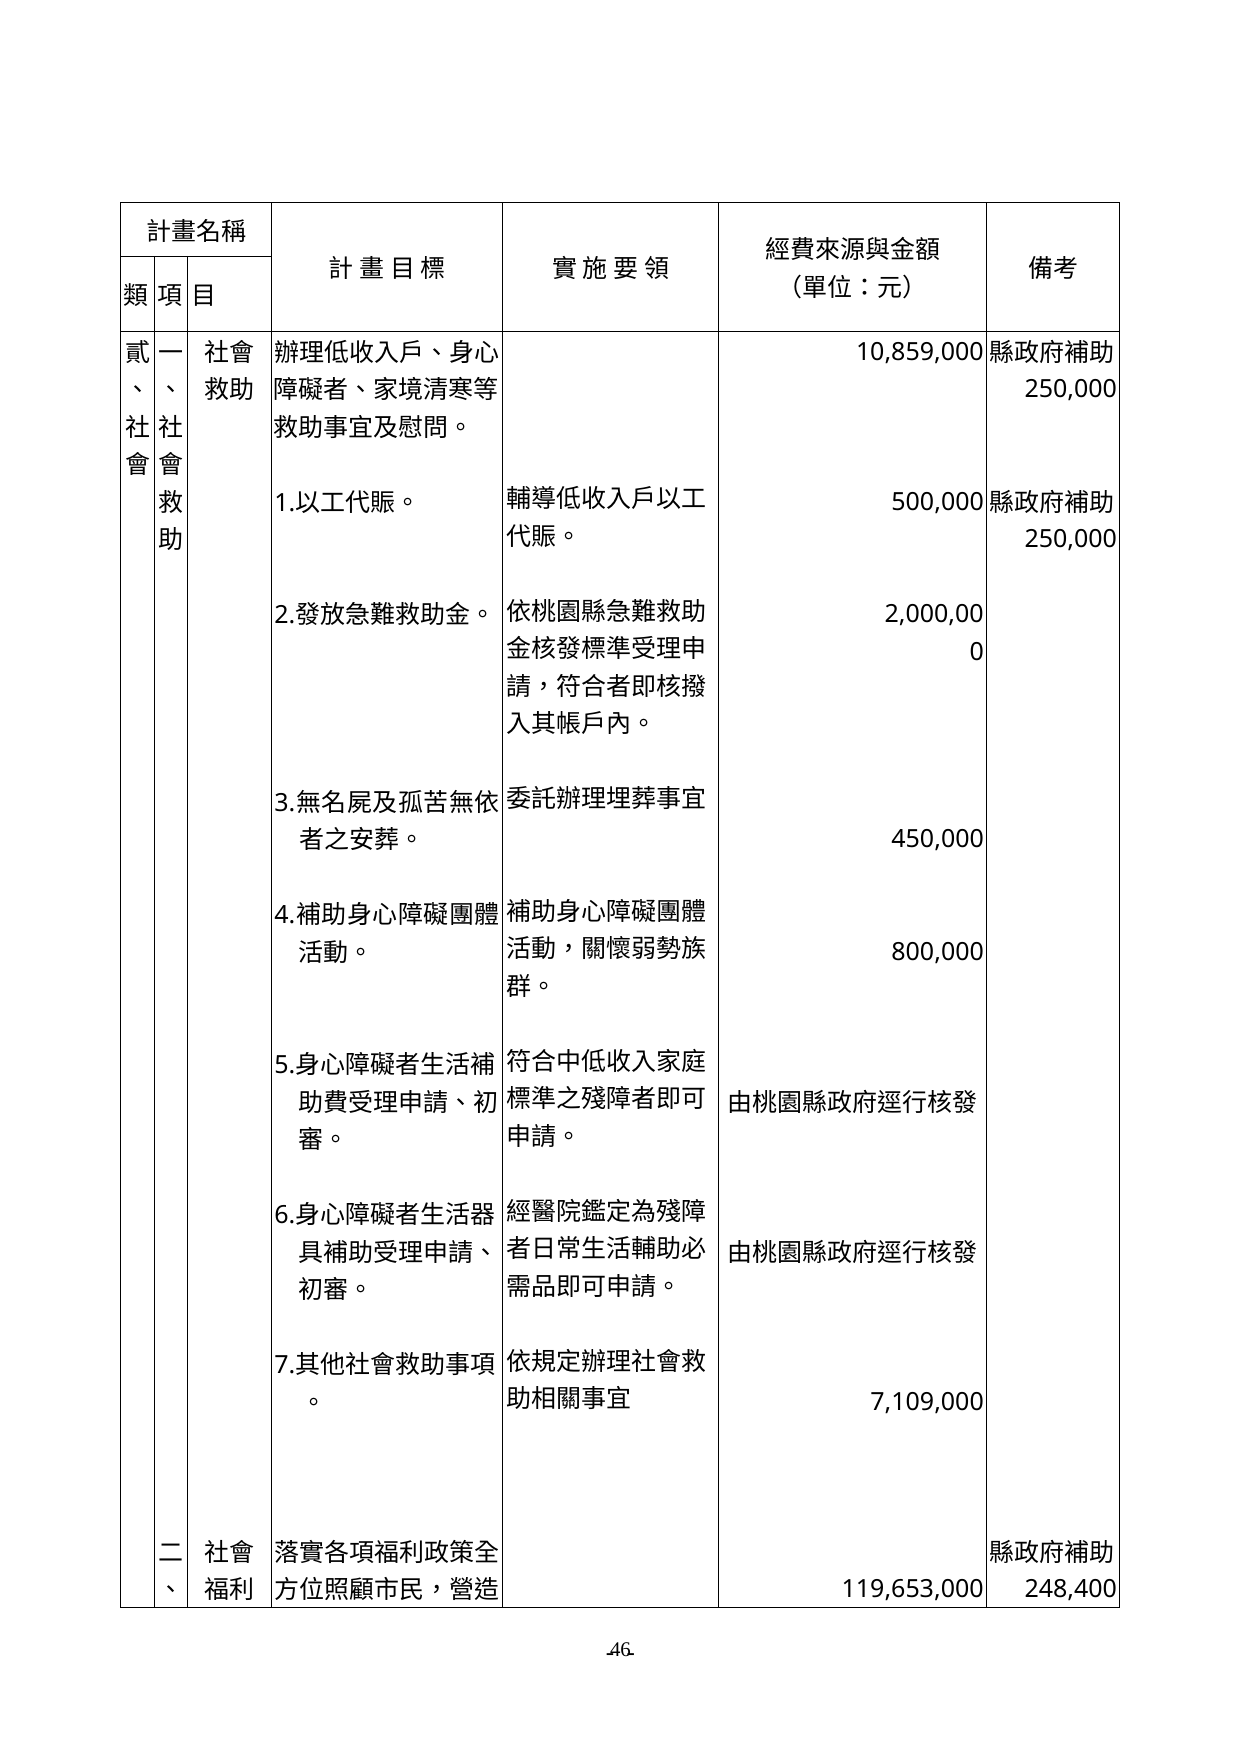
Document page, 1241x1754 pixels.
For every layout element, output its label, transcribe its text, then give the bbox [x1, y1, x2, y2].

table_header 計 畫 目 標 [272, 203, 502, 331]
table_cell 項 [155, 257, 187, 331]
table_cell 輔導低收入戶以工代賑。 依桃園縣急難救助金核發標準受理申請，符合者即核撥入其帳戶內。 委託辦理埋葬事宜 補助身心障礙團體活動，關懷弱勢族群。 符合中低收入家庭標準之殘障者即可申請。 經醫院鑑定為殘障者日常生活輔助必需品即可申請。 依規定辦理社會救助相關事宜 [503, 332, 718, 1607]
table_cell 目 [188, 257, 271, 331]
table_header 計畫名稱 [121, 203, 271, 256]
table_cell 辦理低收入戶、身心障礙者、家境清寒等救助事宜及慰問。 1.以工代賑。 2.發放急難救助金。 3.無名屍及孤苦無依者之安葬。 4.補助身心障礙團體活動。 5.身心障礙者生活補助費受理申請、初審。 6.身心障礙者生活器具補助受理申請、初審。 7.其他社會救助事項。 落實各項福利政策全方位照顧市民，營造 [272, 332, 502, 1607]
table_cell 10,859,000 500,000 2,000,000 450,000 800,000 由桃園縣政府逕行核發 由桃園縣政府逕行核發 7,109,000 119,653,000 [719, 332, 986, 1607]
table_cell 類 [121, 257, 154, 331]
table_cell 縣政府補助 250,000 縣政府補助 250,000 縣政府補助 248,400 [987, 332, 1119, 1607]
table_header 實 施 要 領 [503, 203, 718, 331]
table_header 經費來源與金額 （單位：元） [719, 203, 986, 331]
table_cell 貳 、 社 會 [121, 332, 154, 1607]
table_cell 一 、社 會 救 助 二 、 [155, 332, 187, 1607]
table_header 備考 [987, 203, 1119, 331]
table_cell 社會 救助 社會 福利 [188, 332, 271, 1607]
